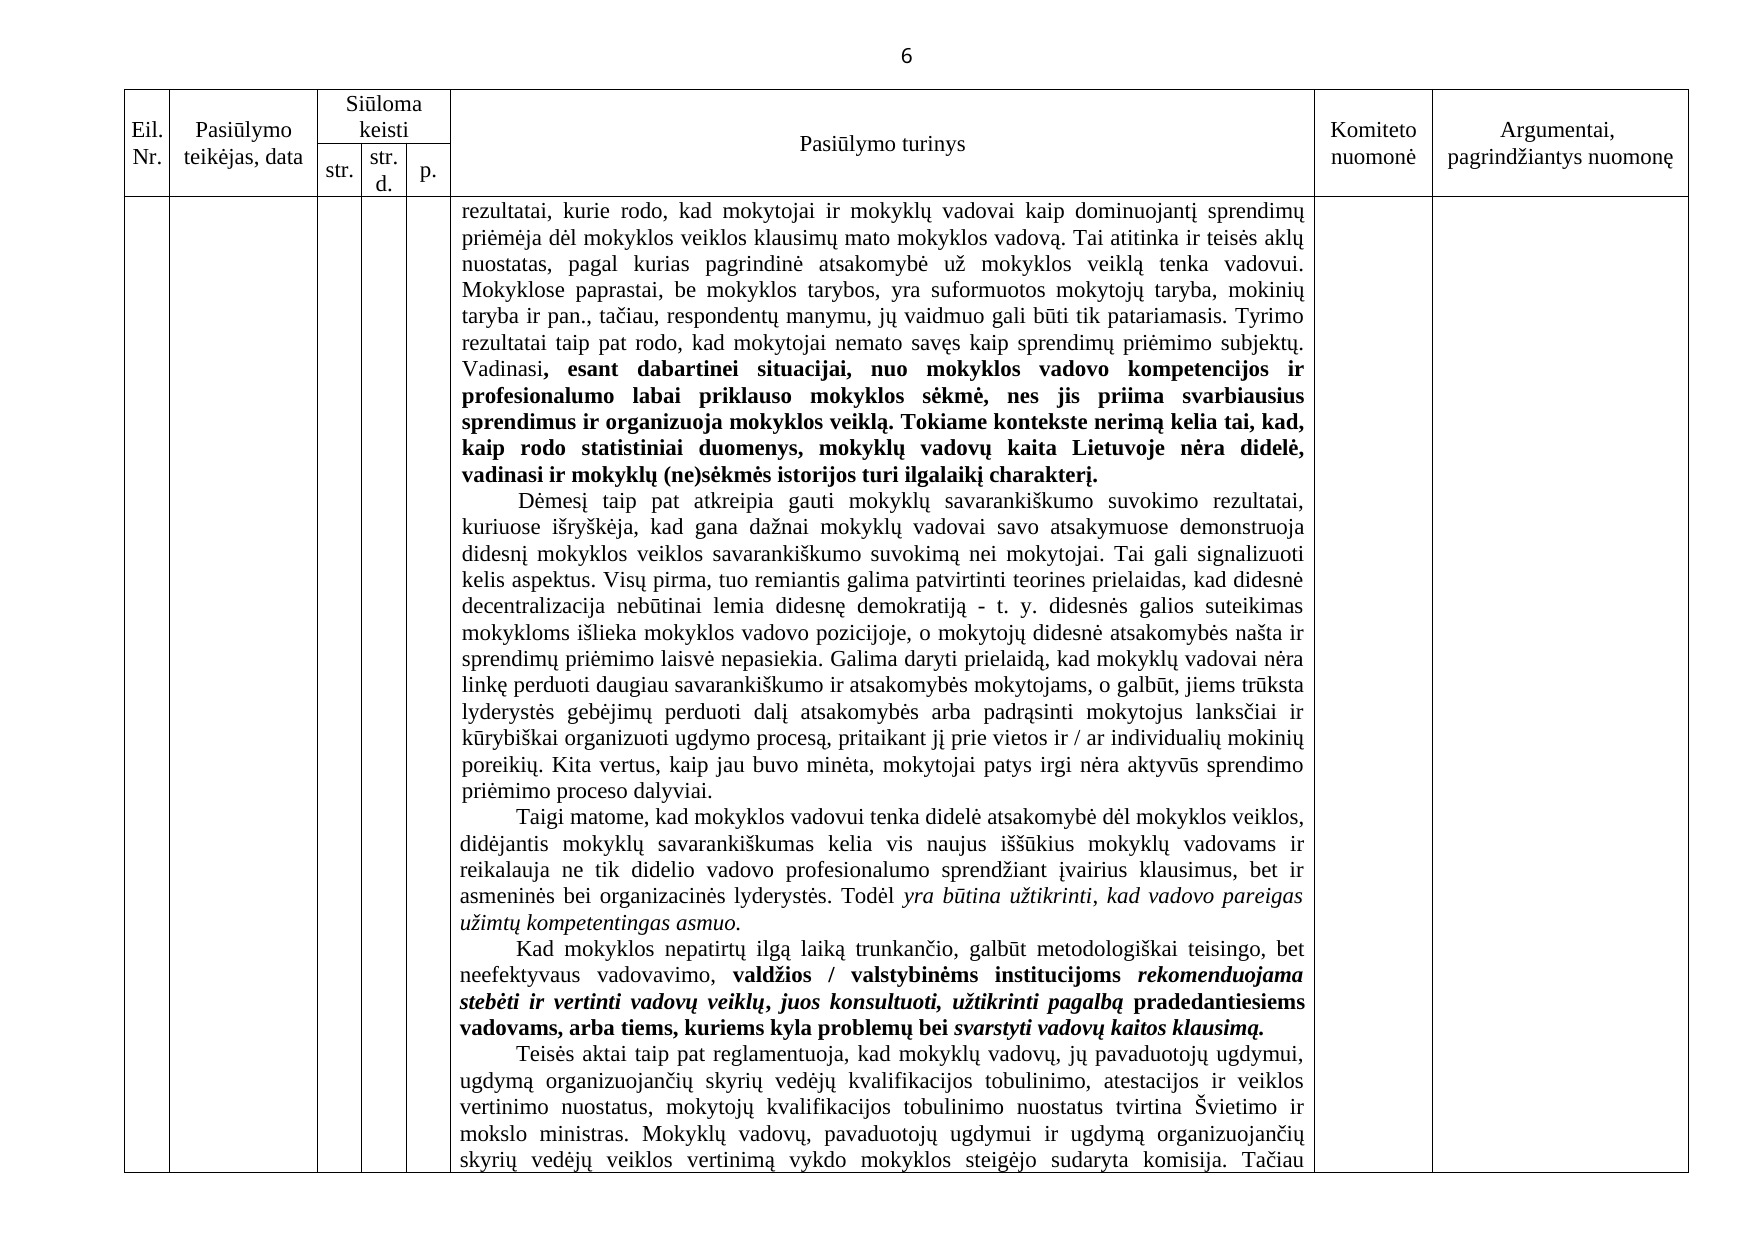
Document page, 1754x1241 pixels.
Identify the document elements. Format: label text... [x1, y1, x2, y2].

table_header Pasiūlymo turinys [451, 90, 1314, 196]
table_cell [318, 197, 361, 1172]
table_header Komiteto nuomonė [1315, 90, 1432, 196]
table_cell [362, 197, 406, 1172]
table_cell [1315, 197, 1432, 1172]
table_cell [170, 197, 317, 1172]
table_header Siūloma keisti [318, 90, 450, 142]
table_cell str. d. [362, 144, 406, 196]
table_cell str. [318, 144, 361, 196]
table_cell [407, 197, 450, 1172]
table_cell [1433, 197, 1688, 1172]
table_cell p. [407, 144, 450, 196]
table_header Eil. Nr. [125, 90, 169, 196]
table_header Pasiūlymo teikėjas, data [170, 90, 317, 196]
table_header Argumentai, pagrindžiantys nuomonę [1433, 90, 1688, 196]
table_cell [125, 197, 169, 1172]
